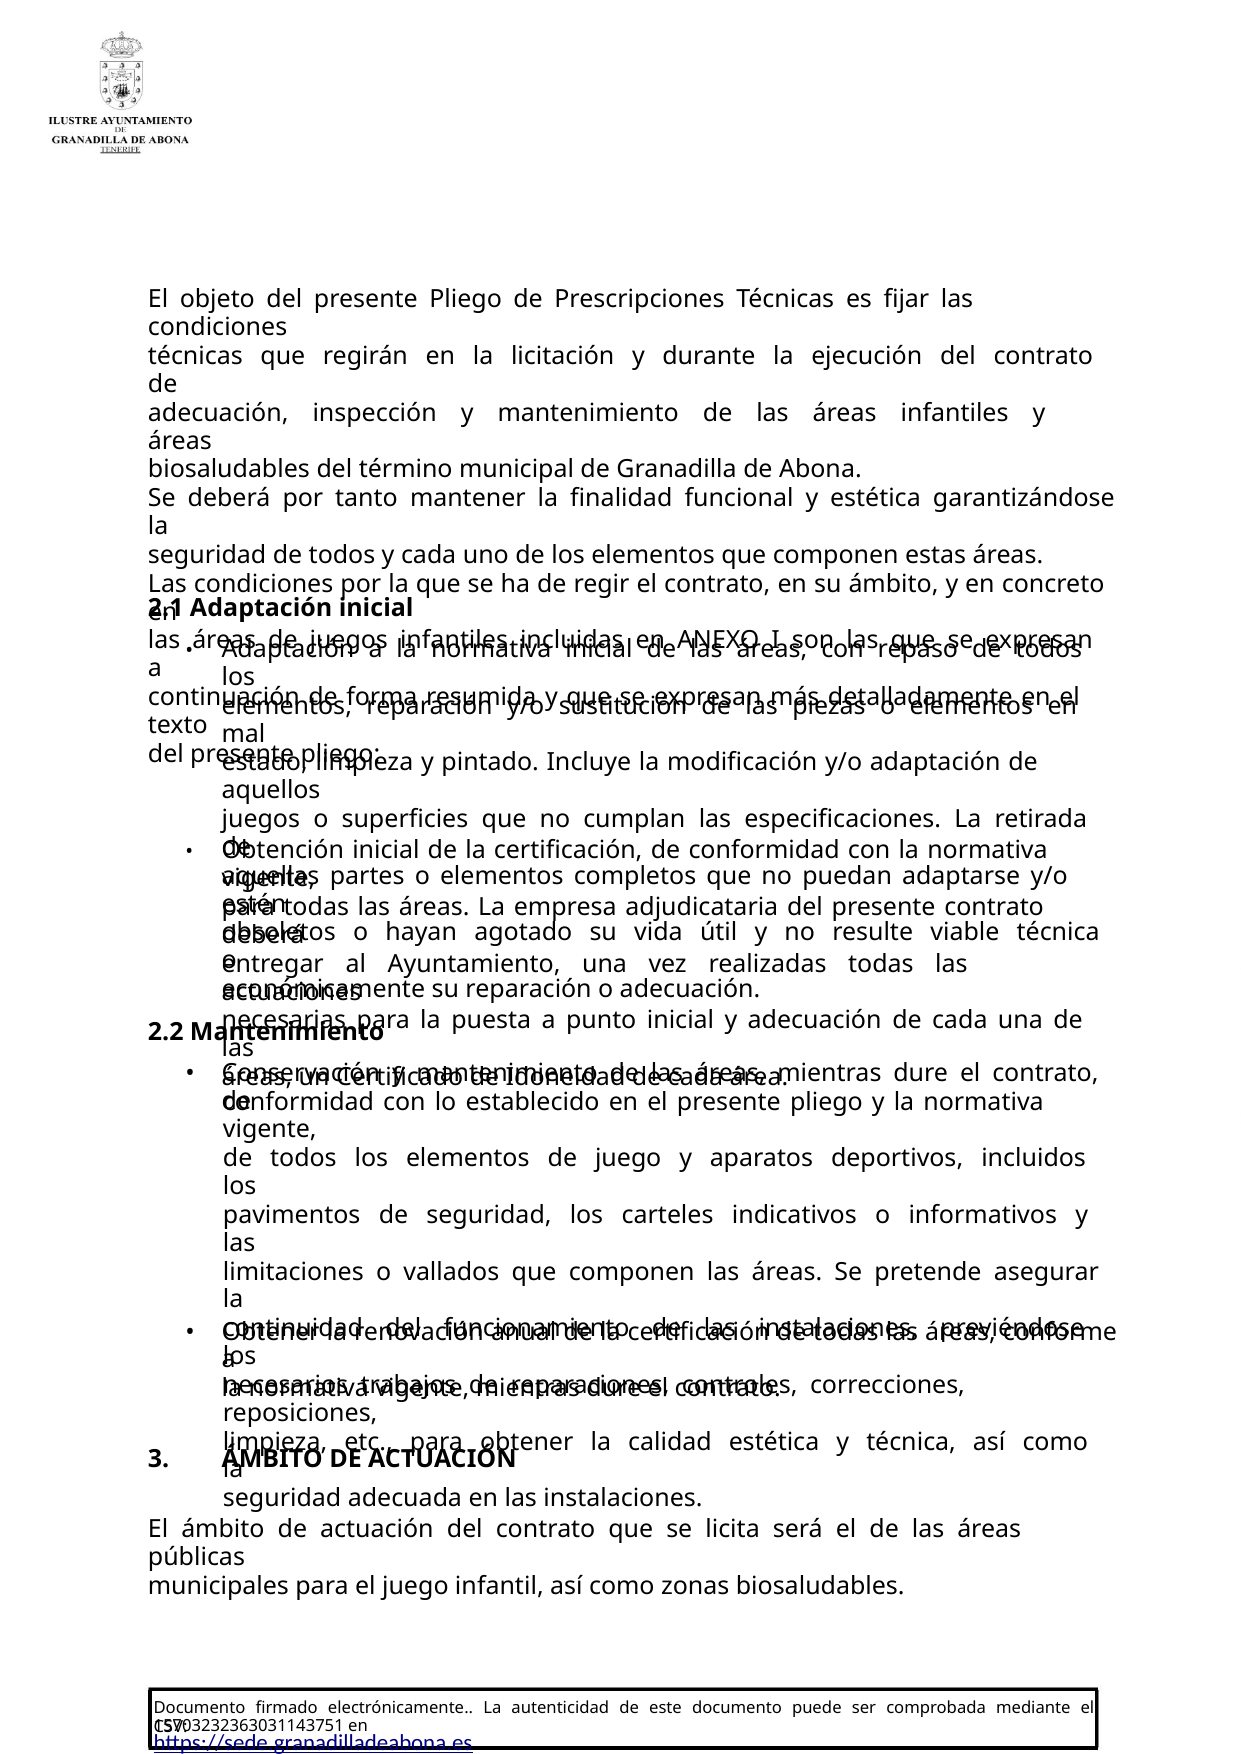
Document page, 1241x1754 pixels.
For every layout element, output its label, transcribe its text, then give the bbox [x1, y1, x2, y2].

text pavimentos de seguridad, los carteles indicativos o informativos y las [223, 1201, 1117, 1257]
text limitaciones o vallados que componen las áreas. Se pretende asegurar la [223, 1258, 1117, 1313]
text para todas las áreas. La empresa adjudicataria del presente contrato deberá [221, 893, 1118, 949]
text Se deberá por tanto mantener la finalidad funcional y estética garantizándose la [148, 484, 1117, 540]
text 2.1 Adaptación inicial [148, 594, 428, 622]
text continuación de forma resumida y que se expresan más detalladamente en el texto [148, 683, 242, 739]
text • [185, 639, 217, 662]
text Obtener la renovación anual de la certificación de todas las áreas, conforme a [221, 1318, 1118, 1373]
text Documento firmado electrónicamente.. La autenticidad de este documento puede ser comprobada mediante el CSV: [153, 1699, 1113, 1736]
text elementos, reparación y/o sustitución de las piezas o elementos en mal [221, 692, 1118, 748]
text conformidad con lo establecido en el presente pliego y la normativa vigente, [223, 1088, 1117, 1143]
text • [185, 1318, 219, 1346]
text ÁMBITO DE ACTUACIÓN [221, 1446, 544, 1473]
text juegos o superficies que no cumplan las especificaciones. La retirada de [221, 805, 1118, 836]
text seguridad de todos y cada uno de los elementos que componen estas áreas. [148, 541, 1117, 569]
text la normativa vigente, mientras dure el contrato. [221, 1374, 1118, 1402]
text El objeto del presente Pliego de Prescripciones Técnicas es fijar las condiciones [148, 286, 1117, 341]
text biosaludables del término municipal de Granadilla de Abona. [148, 456, 1117, 483]
text continuidad del funcionamiento de las instalaciones, previéndose los [223, 1314, 1117, 1318]
text Las condiciones por la que se ha de regir el contrato, en su ámbito, y en concreto en [148, 570, 1117, 626]
text estado, limpieza y pintado. Incluye la modificación y/o adaptación de aquellos [221, 748, 1118, 804]
text entregar al Ayuntamiento, una vez realizadas todas las actuaciones [221, 950, 1118, 1006]
text 3. [148, 1446, 175, 1473]
text Obtención inicial de la certificación, de conformidad con la normativa vigente, [221, 836, 1118, 892]
text las áreas de juegos infantiles incluidas en ANEXO I son las que se expresan a [148, 626, 1117, 682]
text seguridad adecuada en las instalaciones. [223, 1484, 1117, 1512]
text del presente pliego: [148, 740, 221, 768]
text 15703232363031143751 en https://sede.granadilladeabona.es [153, 1717, 642, 1754]
text 2.2 Mantenimiento [148, 1018, 391, 1046]
text Conservación y mantenimiento de las áreas, mientras dure el contrato, de [221, 1059, 1118, 1115]
text municipales para el juego infantil, así como zonas biosaludables. [148, 1572, 1117, 1600]
text necesarias para la puesta a punto inicial y adecuación de cada una de las [221, 1006, 1118, 1059]
text Adaptación a la normativa inicial de las áreas, con repaso de todos los [221, 635, 1118, 691]
text de todos los elementos de juego y aparatos deportivos, incluidos los [223, 1144, 1117, 1200]
text • [185, 1059, 219, 1087]
text • [185, 840, 217, 863]
text limpieza, etc., para obtener la calidad estética y técnica, así como la [223, 1428, 1117, 1483]
text técnicas que regirán en la licitación y durante la ejecución del contrato de [148, 342, 1117, 398]
text El ámbito de actuación del contrato que se licita será el de las áreas públicas [148, 1516, 1117, 1571]
text necesarios trabajos de reparaciones, controles, correcciones, reposiciones, [223, 1402, 1117, 1427]
text adecuación, inspección y mantenimiento de las áreas infantiles y áreas [148, 399, 1117, 455]
